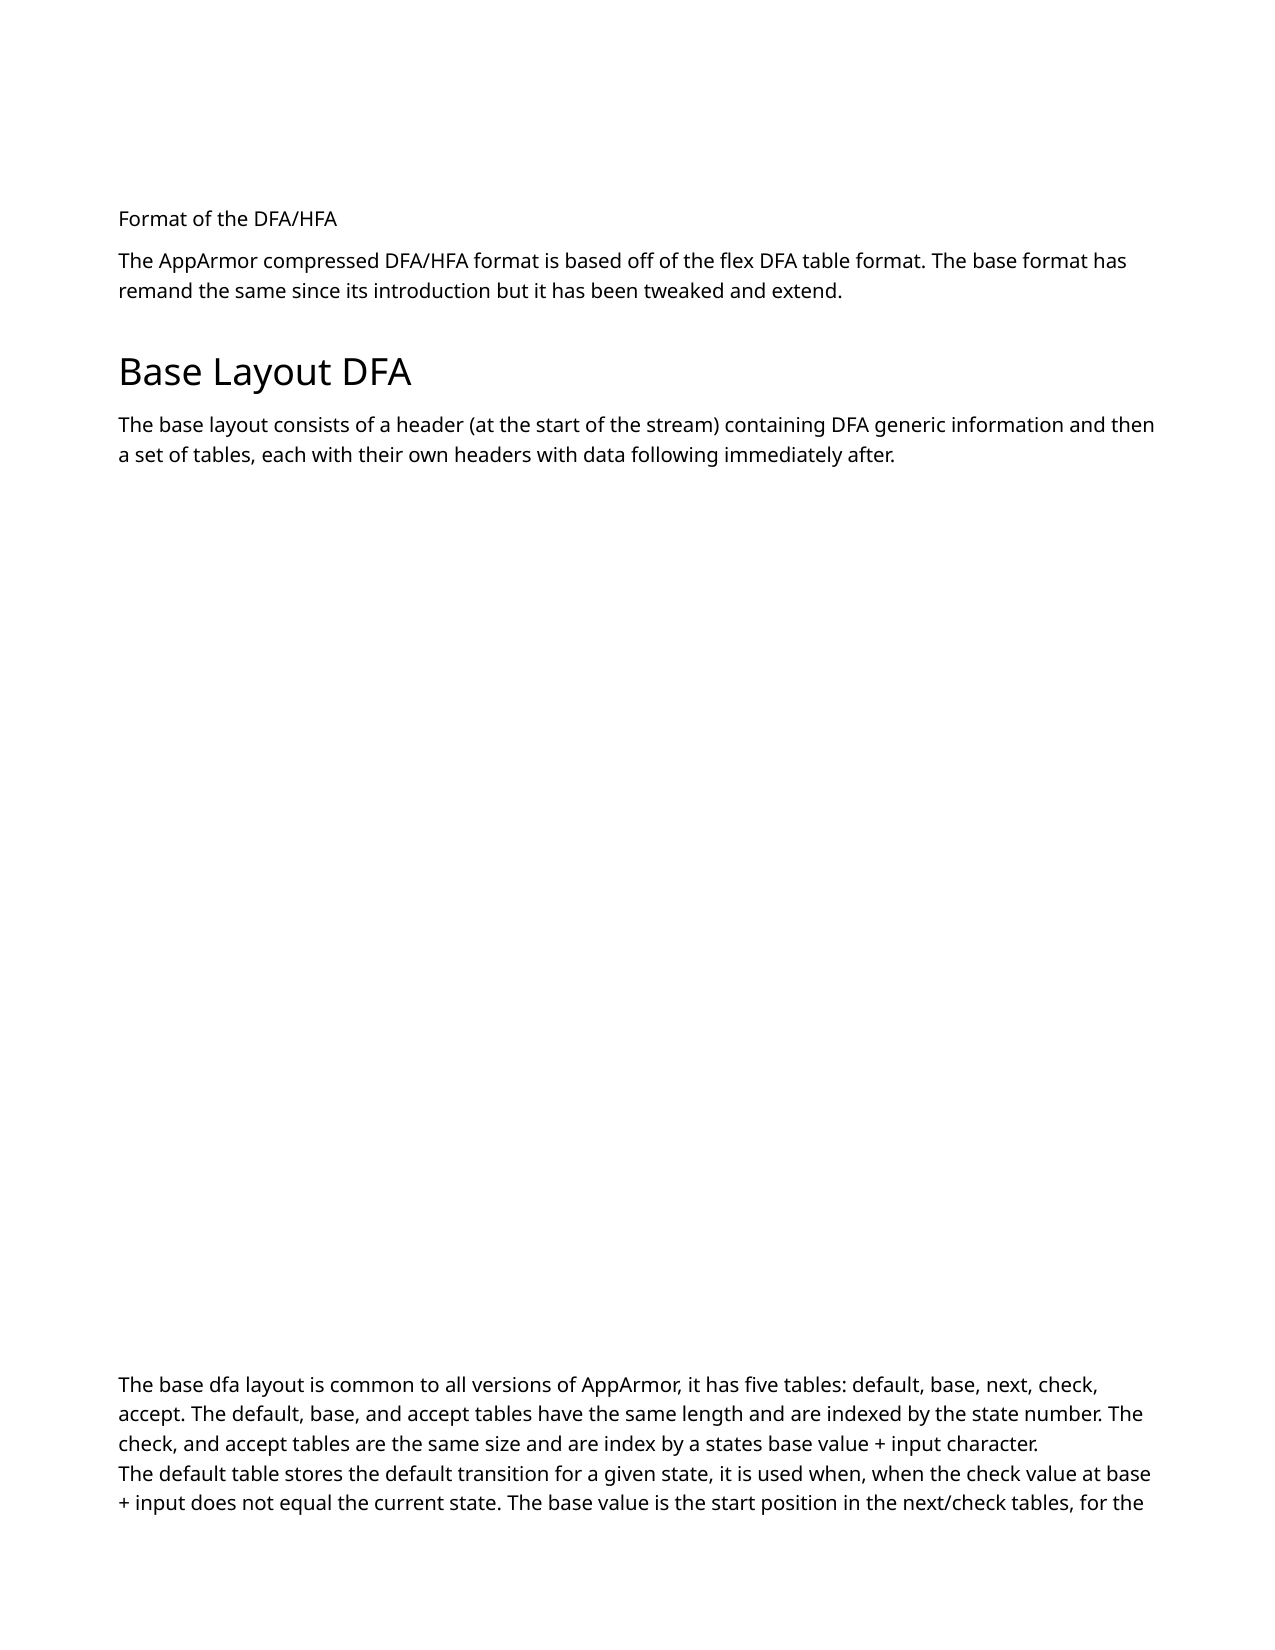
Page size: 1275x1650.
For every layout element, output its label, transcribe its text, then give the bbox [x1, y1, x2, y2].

subtitle Base Layout DFA [118, 345, 1157, 396]
text Format of the DFA/HFA [118, 202, 1157, 232]
text The base dfa layout is common to all versions of AppArmor, it has five tables: default, base, next, check, accept. The default, base, and accept tables have the same length and are indexed by the state number. The check, and accept tables are the same size and are index by a states base value + input character. The default table stores the default transition for a given state, it is used when, when the check value at base + input does not equal the current state. The base value is the start position in the next/check tables, for the [118, 1368, 1157, 1517]
text The AppArmor compressed DFA/HFA format is based off of the flex DFA table format. The base format has remand the same since its introduction but it has been tweaked and extend. [118, 245, 1157, 304]
text The base layout consists of a header (at the start of the stream) containing DFA generic information and then a set of tables, each with their own headers with data following immediately after. [118, 409, 1157, 468]
